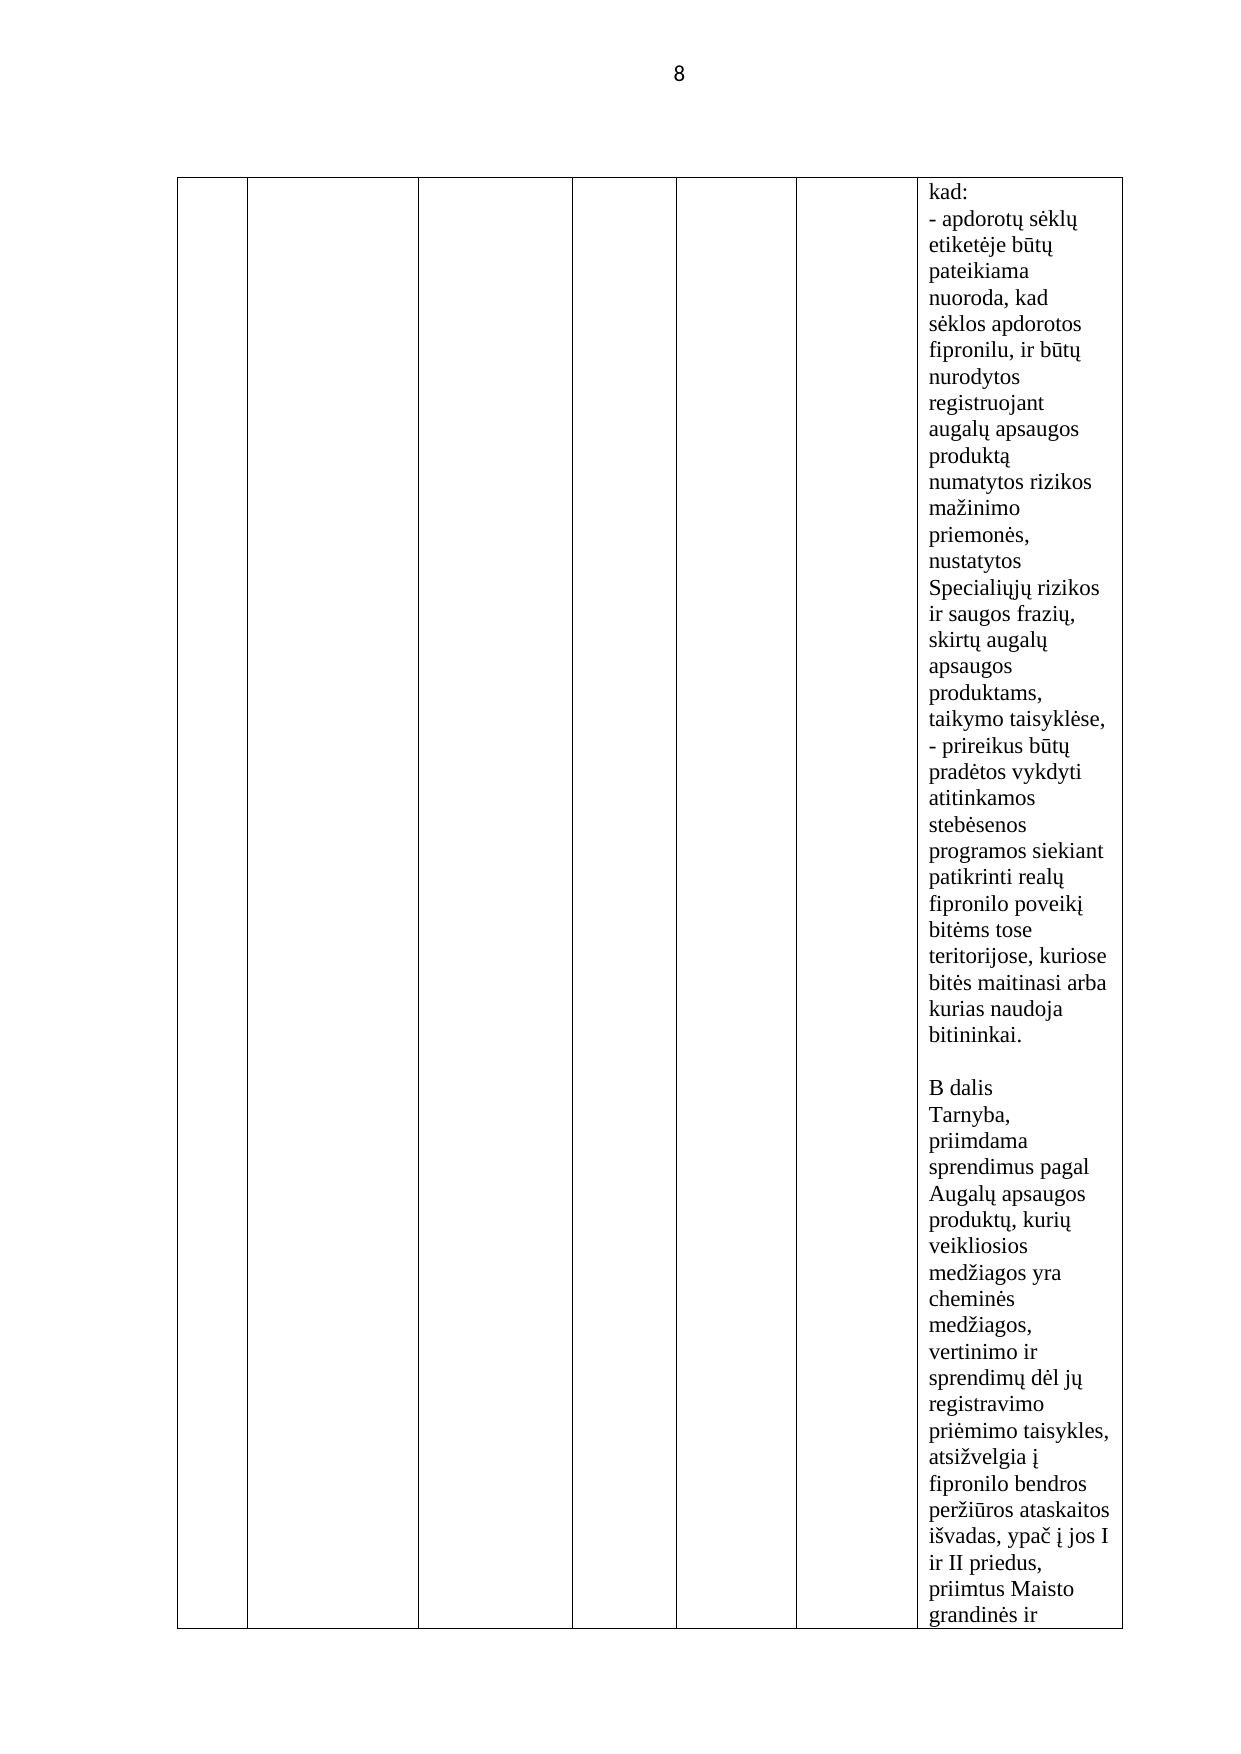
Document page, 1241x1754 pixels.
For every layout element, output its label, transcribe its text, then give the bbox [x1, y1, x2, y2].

table_header [677, 178, 796, 1628]
table_header ≥ 950 g/kg [573, 178, 676, 1628]
table_header [248, 178, 418, 1628]
table_header [419, 178, 572, 1628]
table_header [797, 178, 917, 1628]
table_header kad: - apdorotų sėklų etiketėje būtų pateikiama nuoroda, kad sėklos apdorotos fipronilu, ir būtų nurodytos registruojant augalų apsaugos produktą numatytos rizikos mažinimo priemonės, nustatytos Specialiųjų rizikos ir saugos frazių, skirtų augalų apsaugos produktams, taikymo taisyklėse, - prireikus būtų pradėtos vykdyti atitinkamos stebėsenos programos siekiant patikrinti realų fipronilo poveikį bitėms tose teritorijose, kuriose bitės maitinasi arba kurias naudoja bitininkai. B dalis Tarnyba, priimdama sprendimus pagal Augalų apsaugos produktų, kurių veikliosios medžiagos yra cheminės medžiagos, vertinimo ir sprendimų dėl jų registravimo priėmimo taisykles, atsižvelgia į fipronilo bendros peržiūros ataskaitos išvadas, ypač į jos I ir II priedus, priimtus Maisto grandinės ir [918, 178, 1122, 1628]
table_header [178, 178, 247, 1628]
